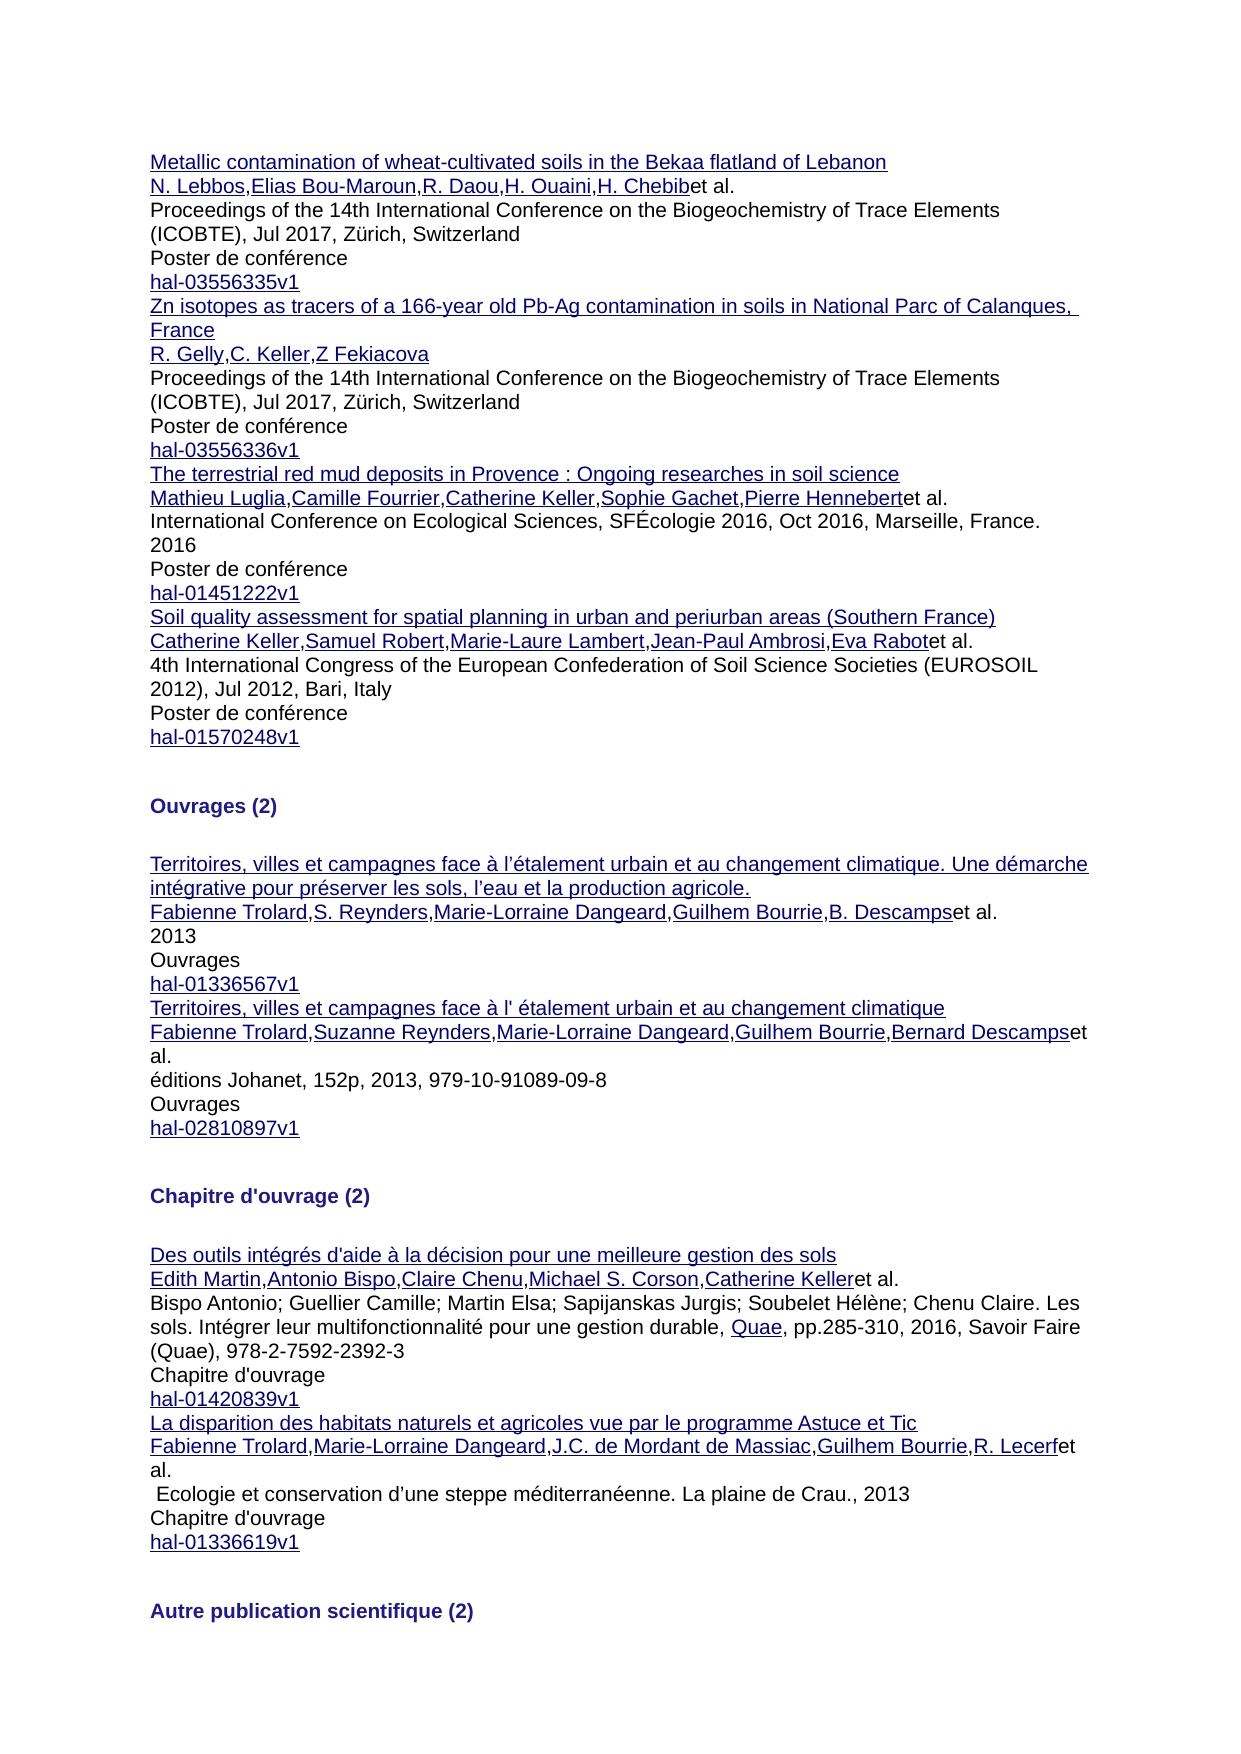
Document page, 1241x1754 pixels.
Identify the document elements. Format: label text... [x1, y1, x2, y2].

table_cell La disparition des habitats naturels et agricoles vue par le programme Astuce et Tic Fabienne Trolard,Marie-Lorraine Dangeard,J.C. de Mordant de Massiac,Guilhem Bourrie,R. Lecerfet al. Ecologie et conservation d’une steppe méditerranéenne. La plaine de Crau., 2013 Chapitre d'ouvrage hal-01336619v1 [150, 1410, 1090, 1554]
table_cell Zn isotopes as tracers of a 166-year old Pb-Ag contamination in soils in National Parc of Calanques, France R. Gelly,C. Keller,Z Fekiacova Proceedings of the 14th International Conference on the Biogeochemistry of Trace Elements (ICOBTE), Jul 2017, Zürich, Switzerland Poster de conférence hal-03556336v1 [150, 294, 1090, 461]
subtitle Chapitre d'ouvrage (2) [150, 1184, 1090, 1208]
table_header Territoires, villes et campagnes face à l’étalement urbain et au changement climatique. Une démarche intégrative pour préserver les sols, l’eau et la production agricole. Fabienne Trolard,S. Reynders,Marie-Lorraine Dangeard,Guilhem Bourrie,B. Descampset al. 2013 Ouvrages hal-01336567v1 [150, 852, 1090, 996]
table_cell Territoires, villes et campagnes face à l' étalement urbain et au changement climatique Fabienne Trolard,Suzanne Reynders,Marie-Lorraine Dangeard,Guilhem Bourrie,Bernard Descampset al. éditions Johanet, 152p, 2013, 979-10-91089-09-8 Ouvrages hal-02810897v1 [150, 996, 1090, 1139]
table_cell The terrestrial red mud deposits in Provence : Ongoing researches in soil science Mathieu Luglia,Camille Fourrier,Catherine Keller,Sophie Gachet,Pierre Hennebertet al. International Conference on Ecological Sciences, SFÉcologie 2016, Oct 2016, Marseille, France. 2016 Poster de conférence hal-01451222v1 [150, 461, 1090, 605]
subtitle Ouvrages (2) [150, 794, 1090, 818]
subtitle Autre publication scientifique (2) [150, 1599, 1090, 1623]
table_cell Soil quality assessment for spatial planning in urban and periurban areas (Southern France) Catherine Keller,Samuel Robert,Marie-Laure Lambert,Jean-Paul Ambrosi,Eva Rabotet al. 4th International Congress of the European Confederation of Soil Science Societies (EUROSOIL 2012), Jul 2012, Bari, Italy Poster de conférence hal-01570248v1 [150, 605, 1090, 749]
table_header Des outils intégrés d'aide à la décision pour une meilleure gestion des sols Edith Martin,Antonio Bispo,Claire Chenu,Michael S. Corson,Catherine Kelleret al. Bispo Antonio; Guellier Camille; Martin Elsa; Sapijanskas Jurgis; Soubelet Hélène; Chenu Claire. Les sols. Intégrer leur multifonctionnalité pour une gestion durable, Quae, pp.285-310, 2016, Savoir Faire (Quae), 978-2-7592-2392-3 Chapitre d'ouvrage hal-01420839v1 [150, 1243, 1090, 1410]
table_cell Metallic contamination of wheat-cultivated soils in the Bekaa flatland of Lebanon N. Lebbos,Elias Bou-Maroun,R. Daou,H. Ouaini,H. Chebibet al. Proceedings of the 14th International Conference on the Biogeochemistry of Trace Elements (ICOBTE), Jul 2017, Zürich, Switzerland Poster de conférence hal-03556335v1 [150, 150, 1090, 294]
